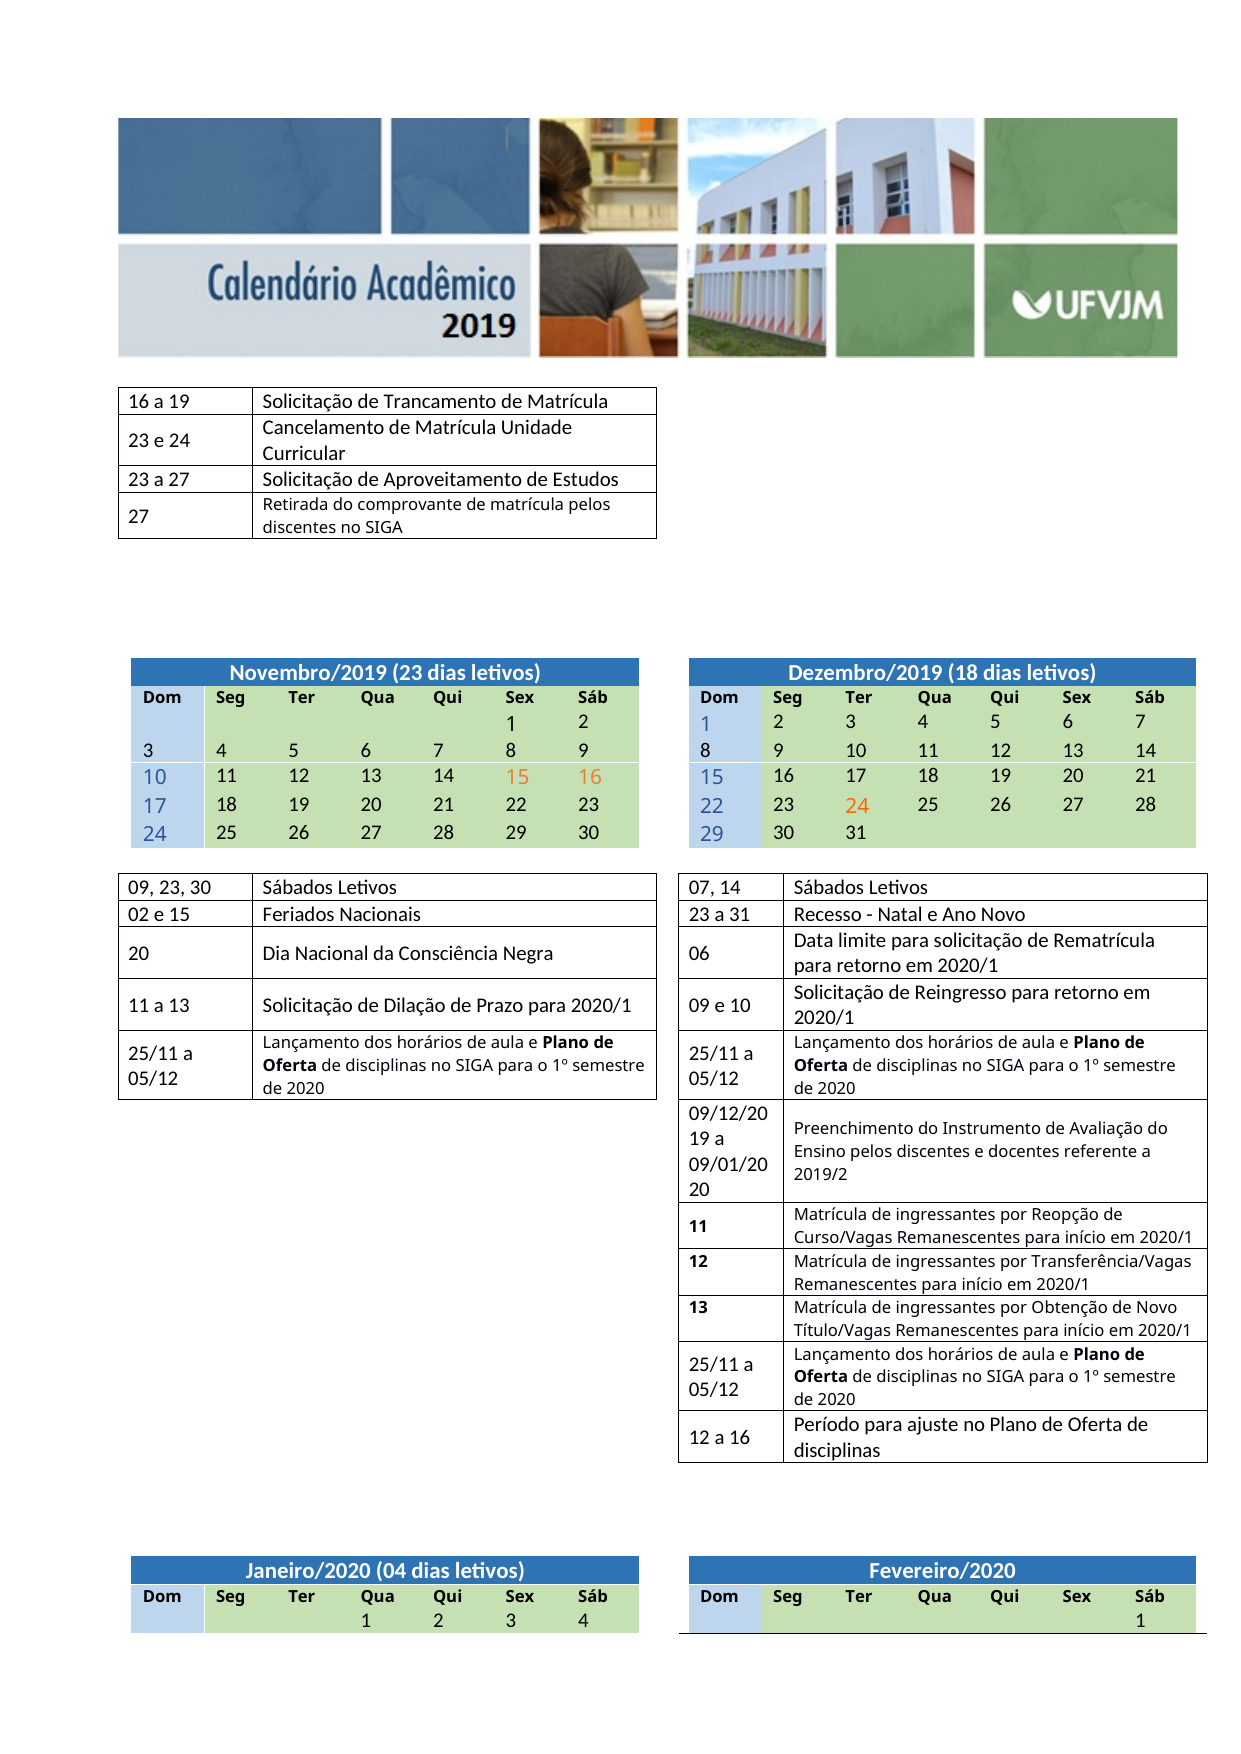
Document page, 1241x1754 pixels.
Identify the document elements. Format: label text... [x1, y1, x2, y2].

table_cell [253, 1295, 656, 1341]
table_cell 20 [119, 927, 252, 978]
table_cell [277, 709, 349, 737]
table_cell [656, 538, 679, 565]
table_cell 7 [1124, 709, 1196, 737]
table_cell 23 a 31 [679, 901, 783, 926]
table_header [656, 1556, 679, 1633]
table_cell Seg [762, 1585, 834, 1607]
table_cell [422, 848, 494, 873]
table_cell [679, 538, 784, 565]
table_cell Solicitação de Dilação de Prazo para 2020/1 [253, 979, 656, 1030]
table_cell [784, 538, 1207, 565]
table_cell 09 e 10 [679, 979, 783, 1030]
table_cell 23 a 27 [119, 466, 252, 492]
table_cell 30 [567, 819, 639, 848]
table_cell [118, 1341, 253, 1410]
table_cell [657, 978, 678, 1030]
table_cell Qui [979, 686, 1051, 709]
table_cell [784, 414, 1207, 465]
table_cell 21 [422, 791, 494, 819]
table_cell Feriados Nacionais [253, 901, 656, 926]
table_cell [657, 414, 679, 465]
table_cell 09/12/2019 a 09/01/2020 [679, 1100, 783, 1202]
table_cell 26 [277, 819, 349, 848]
table_cell 06 [679, 927, 783, 978]
table_cell [656, 1341, 678, 1410]
table_cell 9 [567, 737, 639, 762]
table_cell 22 [494, 791, 567, 819]
table_cell Lançamento dos horários de aula e Plano de Oferta de disciplinas no SIGA para o 1º semestre de 2020 [784, 1031, 1207, 1099]
table_cell 29 [494, 819, 567, 848]
table_cell [205, 1607, 277, 1633]
table_cell 11 [205, 763, 277, 791]
table_cell 30 [762, 819, 834, 848]
table_cell [567, 848, 639, 873]
table_cell 17 [834, 763, 906, 791]
table_cell [1124, 819, 1196, 848]
table_cell [679, 387, 784, 413]
table_header [118, 1556, 656, 1633]
table_header Fevereiro/2020 [689, 1556, 1196, 1584]
table_cell Solicitação de Trancamento de Matrícula [253, 388, 656, 413]
table_cell Solicitação de Aproveitamento de Estudos [253, 466, 656, 492]
table_cell [657, 873, 678, 900]
table_cell 13 [349, 763, 422, 791]
table_cell 31 [834, 819, 906, 848]
table_cell Período para ajuste no Plano de Oferta de disciplinas [784, 1411, 1207, 1462]
table_cell 27 [349, 819, 422, 848]
table_cell Ter [834, 686, 906, 709]
table_cell Sábados Letivos [784, 874, 1207, 900]
table_cell Qua [349, 1585, 422, 1607]
table_cell [906, 1607, 979, 1633]
table_cell [253, 1341, 656, 1410]
table_cell 14 [1124, 737, 1196, 762]
table_cell Qua [349, 686, 422, 709]
table_cell [906, 819, 979, 848]
table_cell [253, 1100, 656, 1202]
table_cell 25/11 a 05/12 [119, 1031, 252, 1099]
table_cell [656, 1202, 678, 1248]
table_cell Matrícula de ingressantes por Reopção de Curso/Vagas Remanescentes para início em 2020/1 [784, 1203, 1207, 1248]
table_cell 8 [689, 737, 762, 762]
table_cell 12 [979, 737, 1051, 762]
table_cell [784, 465, 1207, 492]
table_cell 2 [422, 1607, 494, 1633]
table_cell [277, 1607, 349, 1633]
table_cell [131, 709, 204, 737]
table_cell [979, 1607, 1051, 1633]
table_cell [205, 709, 277, 737]
table_cell [657, 492, 679, 538]
table_cell 3 [494, 1607, 567, 1633]
table_cell 8 [494, 737, 567, 762]
table_cell 13 [1051, 737, 1124, 762]
table_cell 2 [567, 709, 639, 737]
table_header [118, 658, 656, 873]
table_cell 02 e 15 [119, 901, 252, 926]
table_cell 11 [906, 737, 979, 762]
table_cell Sáb [567, 1585, 639, 1607]
table_cell 12 [679, 1249, 783, 1295]
table_cell [422, 709, 494, 737]
table_cell [205, 848, 277, 873]
table_cell 22 [689, 791, 762, 819]
table_cell 10 [131, 763, 204, 791]
table_cell 11 [679, 1203, 783, 1248]
table_cell Qua [906, 686, 979, 709]
table_cell [253, 1202, 656, 1248]
table_cell 2 [762, 709, 834, 737]
table_cell [349, 709, 422, 737]
table_cell Qui [422, 686, 494, 709]
table_cell [118, 539, 253, 565]
table_header [679, 1556, 1207, 1633]
table_cell 16 a 19 [119, 388, 252, 413]
table_cell [1051, 819, 1124, 848]
table_cell [657, 465, 679, 492]
table_cell 15 [494, 763, 567, 791]
table_cell Dom [689, 1585, 762, 1607]
table_cell [1051, 1607, 1124, 1633]
table_cell 24 [834, 791, 906, 819]
table_cell [657, 1030, 678, 1099]
table_cell [277, 848, 349, 873]
table_cell 18 [205, 791, 277, 819]
table_cell Preenchimento do Instrumento de Avaliação do Ensino pelos discentes e docentes referente a 2019/2 [784, 1100, 1207, 1202]
table_cell Cancelamento de Matrícula Unidade Curricular [253, 415, 656, 465]
table_cell Recesso - Natal e Ano Novo [784, 901, 1207, 926]
table_cell [784, 387, 1207, 413]
table_cell 13 [679, 1296, 783, 1341]
table_cell 25 [205, 819, 277, 848]
table_cell Qui [979, 1585, 1051, 1607]
table_cell 14 [422, 763, 494, 791]
table_cell 24 [131, 819, 204, 848]
table_cell Matrícula de ingressantes por Transferência/Vagas Remanescentes para início em 2020/1 [784, 1249, 1207, 1295]
table_cell 07, 14 [679, 874, 783, 900]
table_cell [656, 1248, 678, 1295]
table_cell 27 [1051, 791, 1124, 819]
table_cell 17 [131, 791, 204, 819]
table_cell Lançamento dos horários de aula e Plano de Oferta de disciplinas no SIGA para o 1º semestre de 2020 [784, 1342, 1207, 1410]
table_cell 12 [277, 763, 349, 791]
table_cell [679, 492, 784, 538]
table_cell [131, 848, 204, 873]
table_cell 1 [494, 709, 567, 737]
table_cell Qua [906, 1585, 979, 1607]
table_cell 4 [567, 1607, 639, 1633]
table_cell Seg [762, 686, 834, 709]
table_cell 1 [1124, 1607, 1196, 1633]
table_cell 27 [119, 493, 252, 538]
table_cell Lançamento dos horários de aula e Plano de Oferta de disciplinas no SIGA para o 1º semestre de 2020 [253, 1031, 656, 1099]
table_cell Dia Nacional da Consciência Negra [253, 927, 656, 978]
table_cell 29 [689, 819, 762, 848]
table_cell 28 [422, 819, 494, 848]
table_cell 28 [1124, 791, 1196, 819]
table_cell 25/11 a 05/12 [679, 1031, 783, 1099]
table_cell [679, 414, 784, 465]
table_cell [657, 387, 679, 413]
table_cell 11 a 13 [119, 979, 252, 1030]
table_cell Sábados Letivos [253, 874, 656, 900]
table_cell [118, 1248, 253, 1295]
table_cell Sáb [1124, 1585, 1196, 1607]
table_cell 12 a 16 [679, 1411, 783, 1462]
table_cell [762, 1607, 834, 1633]
table_cell 3 [131, 737, 204, 762]
table_cell Qui [422, 1585, 494, 1607]
table_cell Solicitação de Reingresso para retorno em 2020/1 [784, 979, 1207, 1030]
table_cell [657, 926, 678, 978]
table_cell 19 [979, 763, 1051, 791]
table_cell [349, 848, 422, 873]
table_cell 1 [349, 1607, 422, 1633]
table_cell Matrícula de ingressantes por Obtenção de Novo Título/Vagas Remanescentes para início em 2020/1 [784, 1296, 1207, 1341]
table_cell [834, 1607, 906, 1633]
table_cell 6 [1051, 709, 1124, 737]
table_cell 19 [277, 791, 349, 819]
table_cell Dom [131, 686, 204, 709]
table_cell [784, 492, 1207, 538]
table_cell 6 [349, 737, 422, 762]
table_cell 25/11 a 05/12 [679, 1342, 783, 1410]
table_header Dezembro/2019 (18 dias letivos) [689, 658, 1196, 686]
table_cell Sex [494, 1585, 567, 1607]
table_cell Ter [834, 1585, 906, 1607]
table_cell [656, 1099, 678, 1202]
table_cell Sex [1051, 686, 1124, 709]
table_cell [253, 539, 656, 565]
table_cell 4 [205, 737, 277, 762]
table_cell Dom [689, 686, 762, 709]
table_cell 20 [1051, 763, 1124, 791]
table_cell 18 [906, 763, 979, 791]
table_cell Sáb [567, 686, 639, 709]
table_cell [494, 848, 567, 873]
table_cell 26 [979, 791, 1051, 819]
table_cell [979, 819, 1051, 848]
table_cell [118, 1100, 253, 1202]
table_header [656, 658, 679, 873]
table_cell Sáb [1124, 686, 1196, 709]
table_cell 7 [422, 737, 494, 762]
table_cell 20 [349, 791, 422, 819]
table_cell Seg [205, 686, 277, 709]
table_cell 1 [689, 709, 762, 737]
table_cell [118, 1410, 253, 1462]
table_cell Seg [205, 1585, 277, 1607]
table_cell [656, 1410, 678, 1462]
table_cell 23 [762, 791, 834, 819]
table_cell [118, 1202, 253, 1248]
table_cell [689, 1607, 762, 1633]
table_header Janeiro/2020 (04 dias letivos) [131, 1556, 639, 1584]
picture [118, 118, 1178, 358]
table_cell 25 [906, 791, 979, 819]
table_header [679, 658, 1207, 873]
table_cell [131, 1607, 204, 1633]
table_cell Sex [494, 686, 567, 709]
table_cell 23 e 24 [119, 415, 252, 465]
table_cell 5 [979, 709, 1051, 737]
table_cell [656, 1295, 678, 1341]
table_cell 21 [1124, 763, 1196, 791]
table_cell [253, 1410, 656, 1462]
table_cell Sex [1051, 1585, 1124, 1607]
table_cell Ter [277, 1585, 349, 1607]
table_cell 5 [277, 737, 349, 762]
table_cell 9 [762, 737, 834, 762]
table_cell [253, 1248, 656, 1295]
table_cell Ter [277, 686, 349, 709]
table_cell 23 [567, 791, 639, 819]
table_cell 16 [567, 763, 639, 791]
table_cell 3 [834, 709, 906, 737]
table_cell 4 [906, 709, 979, 737]
table_cell Dom [131, 1585, 204, 1607]
table_cell Retirada do comprovante de matrícula pelos discentes no SIGA [253, 493, 656, 538]
table_cell 16 [762, 763, 834, 791]
table_cell 10 [834, 737, 906, 762]
table_cell 15 [689, 763, 762, 791]
table_cell [118, 1295, 253, 1341]
table_cell [679, 465, 784, 492]
table_header Novembro/2019 (23 dias letivos) [131, 658, 639, 686]
table_cell [657, 900, 678, 926]
table_cell 09, 23, 30 [119, 874, 252, 900]
table_cell Data limite para solicitação de Rematrícula para retorno em 2020/1 [784, 927, 1207, 978]
